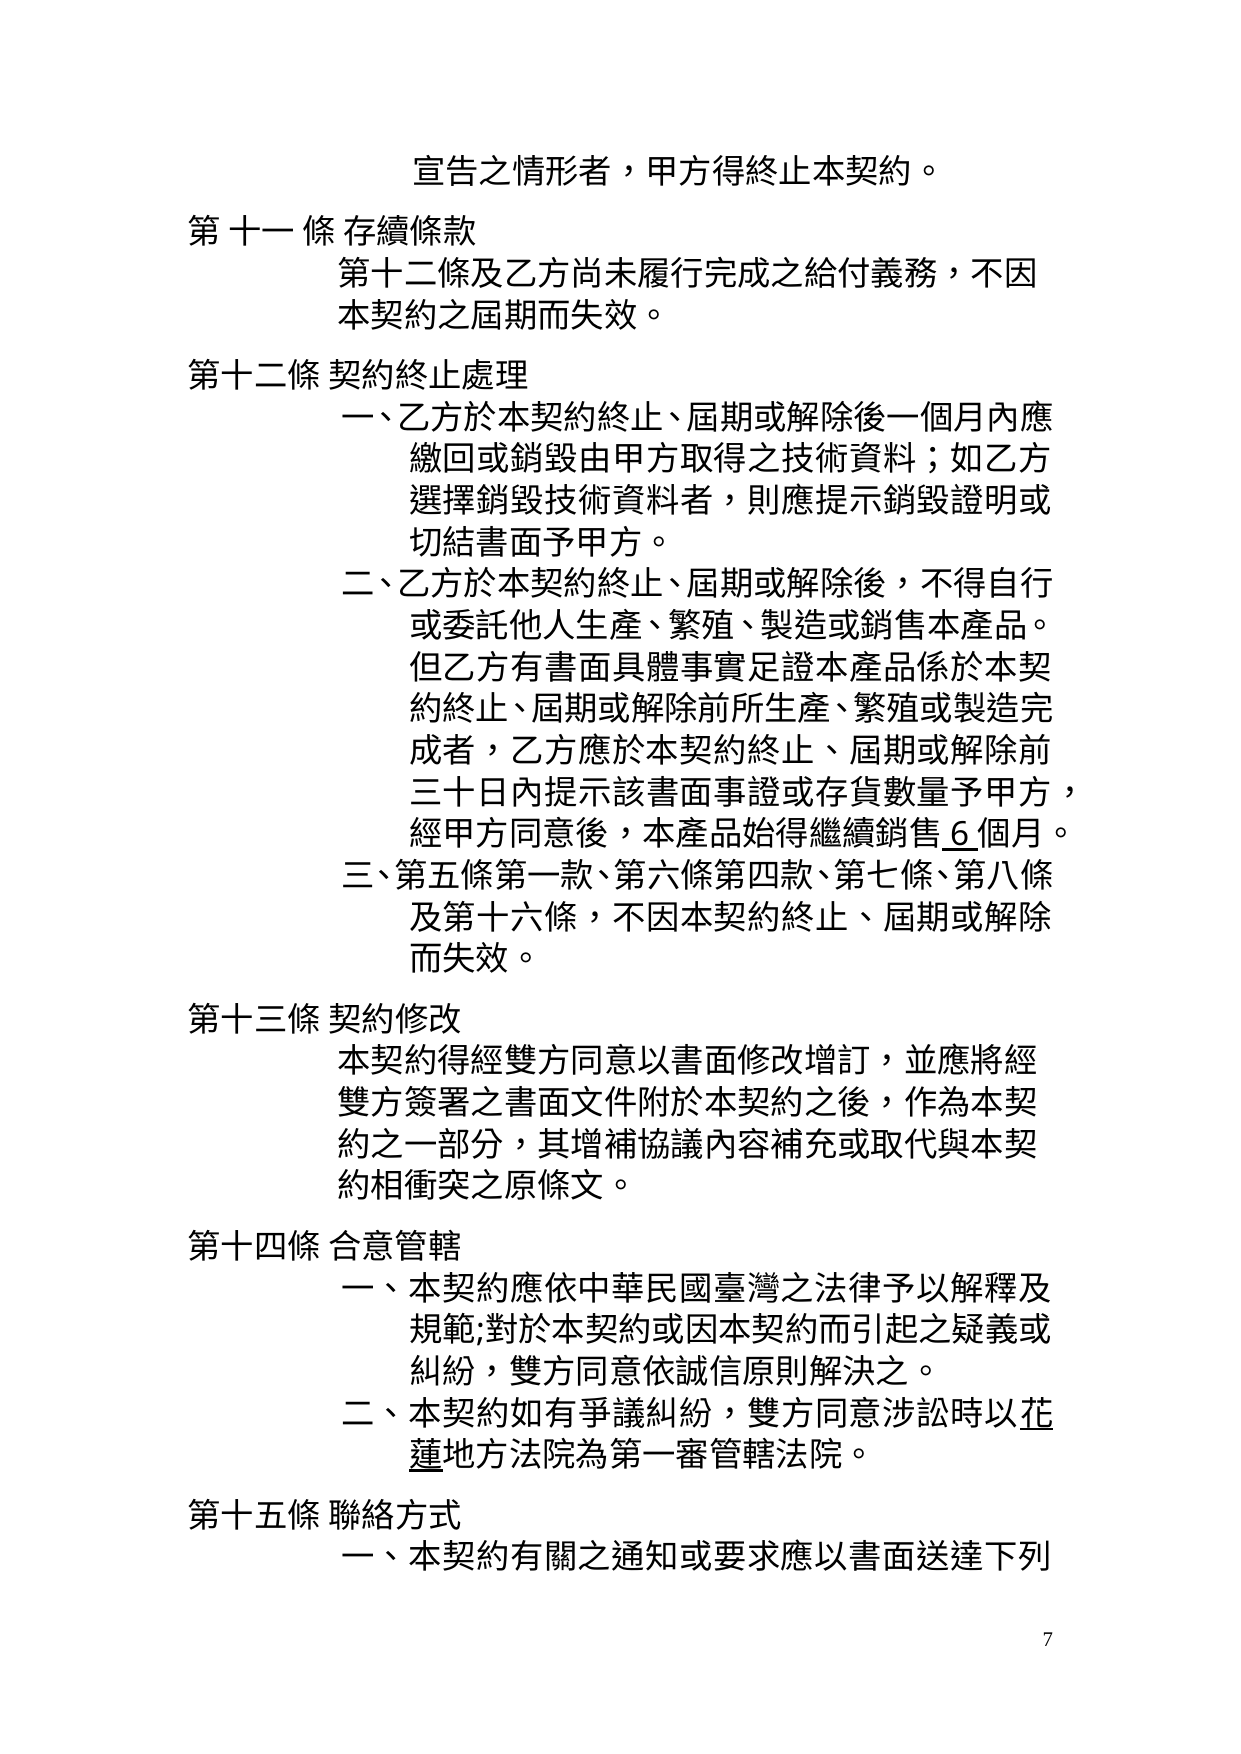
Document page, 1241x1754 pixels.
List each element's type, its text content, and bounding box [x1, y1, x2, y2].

text 第十二條及乙方尚未履行完成之給付義務，不因本契約之屆期而失效。 [337, 252, 1053, 335]
text 一、乙方於本契約終止、屆期或解除後一個月內應繳回或銷毀由甲方取得之技術資料；如乙方選擇銷毀技術資料者，則應提示銷毀證明或切結書面予甲方。 [341, 396, 1053, 562]
subtitle 第十五條 聯絡方式 [187, 1494, 1053, 1535]
subtitle 第十三條 契約修改 [187, 998, 1053, 1039]
text 一、本契約有關之通知或要求應以書面送達下列 [341, 1535, 1053, 1577]
text 二、本契約如有爭議糾紛，雙方同意涉訟時以花蓮地方法院為第一審管轄法院。 [341, 1392, 1053, 1475]
text 三、第五條第一款、第六條第四款、第七條、第八條及第十六條，不因本契約終止、屆期或解除而失效。 [341, 854, 1053, 979]
subtitle 第 十一 條 存續條款 [187, 210, 1053, 252]
text 一、本契約應依中華民國臺灣之法律予以解釋及規範;對於本契約或因本契約而引起之疑義或糾紛，雙方同意依誠信原則解決之。 [341, 1267, 1053, 1392]
text 宣告之情形者，甲方得終止本契約。 [343, 150, 1053, 192]
text 二、乙方於本契約終止、屆期或解除後，不得自行或委託他人生產、繁殖、製造或銷售本產品。但乙方有書面具體事實足證本產品係於本契約終止、屆期或解除前所生產、繁殖或製造完成者，乙方應於本契約終止、屆期或解除前三十日內提示該書面事證或存貨數量予甲方，經甲方同意後，本產品始得繼續銷售 6 個月。 [341, 562, 1053, 854]
subtitle 第十四條 合意管轄 [187, 1225, 1053, 1267]
subtitle 第十二條 契約終止處理 [187, 354, 1053, 396]
text 本契約得經雙方同意以書面修改增訂，並應將經雙方簽署之書面文件附於本契約之後，作為本契約之一部分，其增補協議內容補充或取代與本契約相衝突之原條文。 [337, 1039, 1053, 1206]
